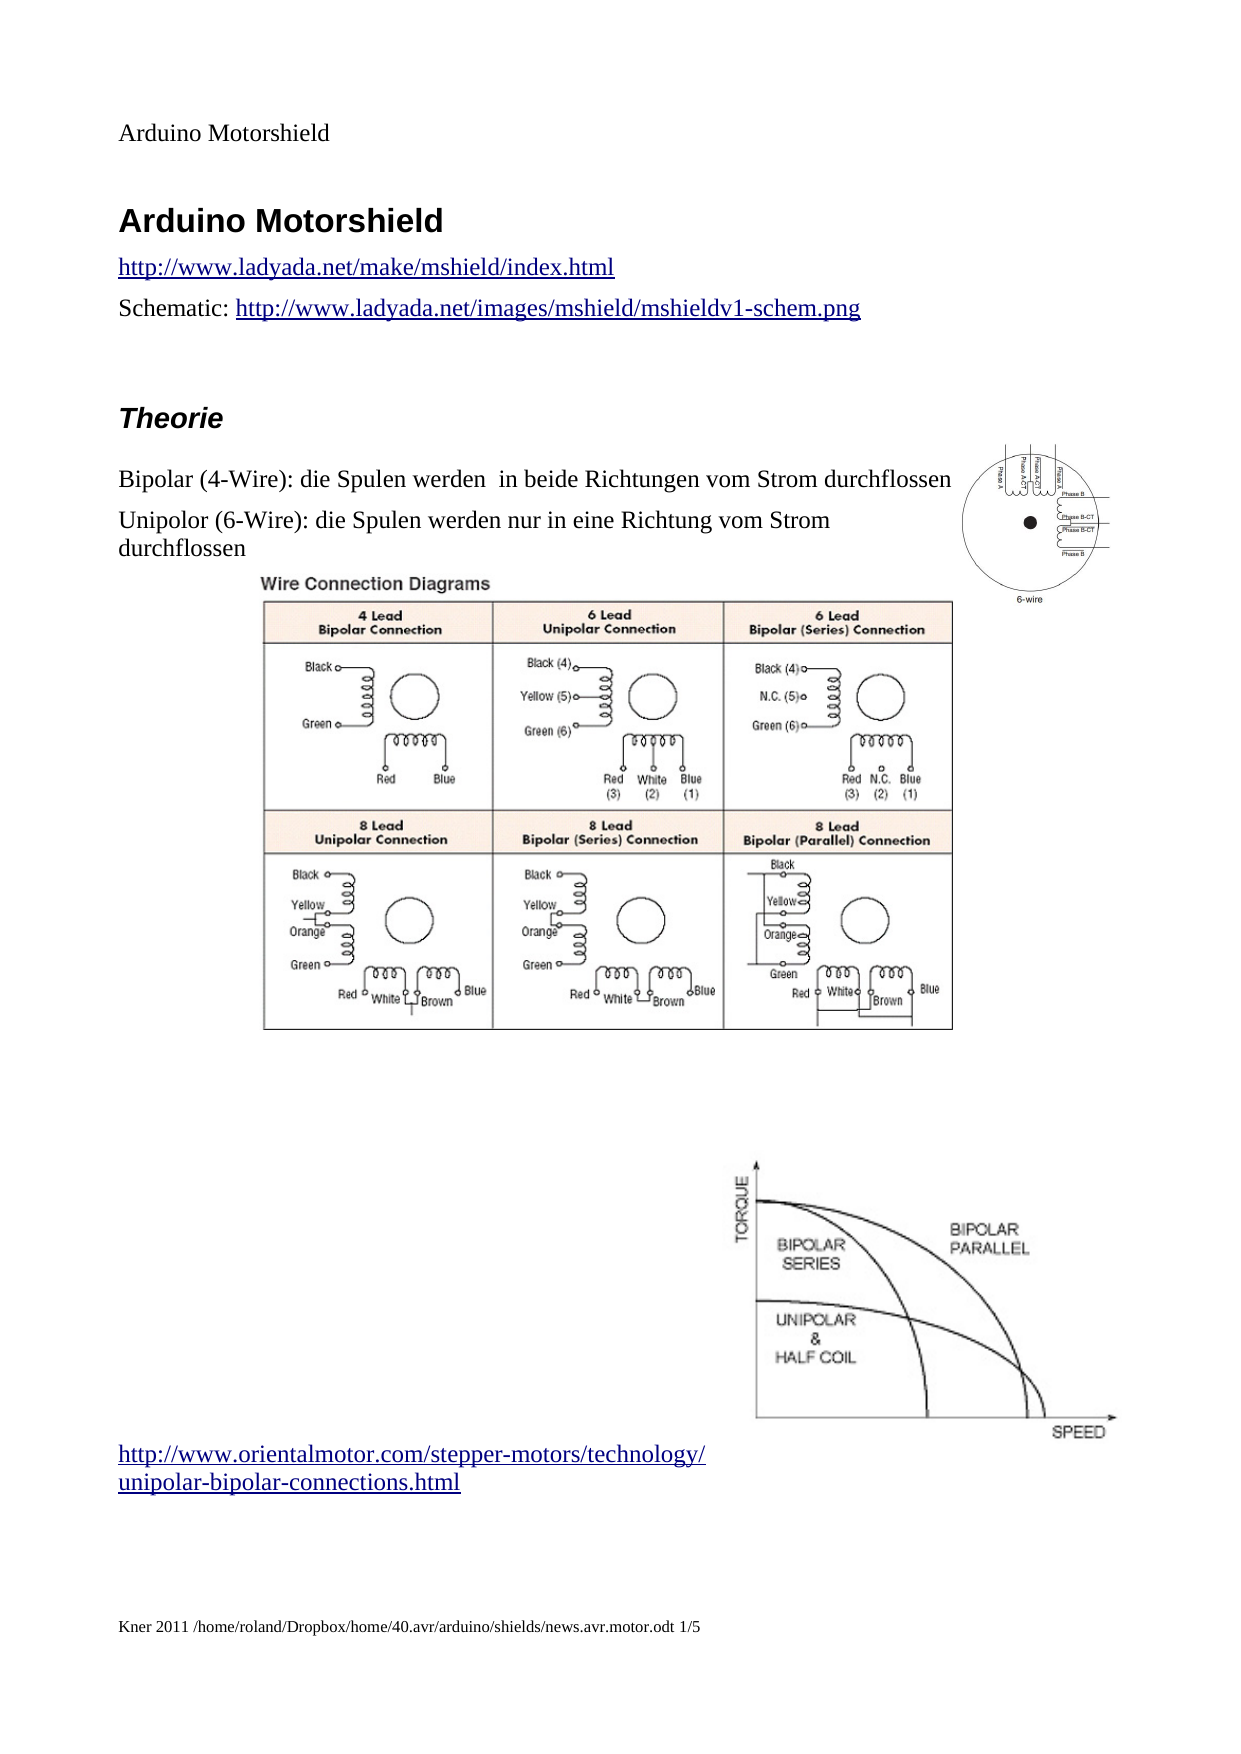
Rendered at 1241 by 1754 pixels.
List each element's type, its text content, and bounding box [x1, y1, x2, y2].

subtitle Theorie [118, 401, 1122, 434]
text http://www.ladyada.net/make/mshield/index.html [118, 252, 1122, 281]
text Unipolor (6-Wire): die Spulen werden nur in eine Richtung vom Strom durchflossen [118, 505, 953, 562]
picture [722, 1150, 1123, 1444]
picture [258, 436, 1123, 1031]
subtitle Arduino Motorshield [118, 201, 1122, 240]
text Schematic: http://www.ladyada.net/images/mshield/mshieldv1-schem.png [118, 293, 1122, 322]
text Bipolar (4-Wire): die Spulen werden in beide Richtungen vom Strom durchflossen [118, 464, 953, 492]
text http://www.orientalmotor.com/stepper-motors/technology/unipolar-bipolar-connections.html [118, 1439, 1122, 1496]
